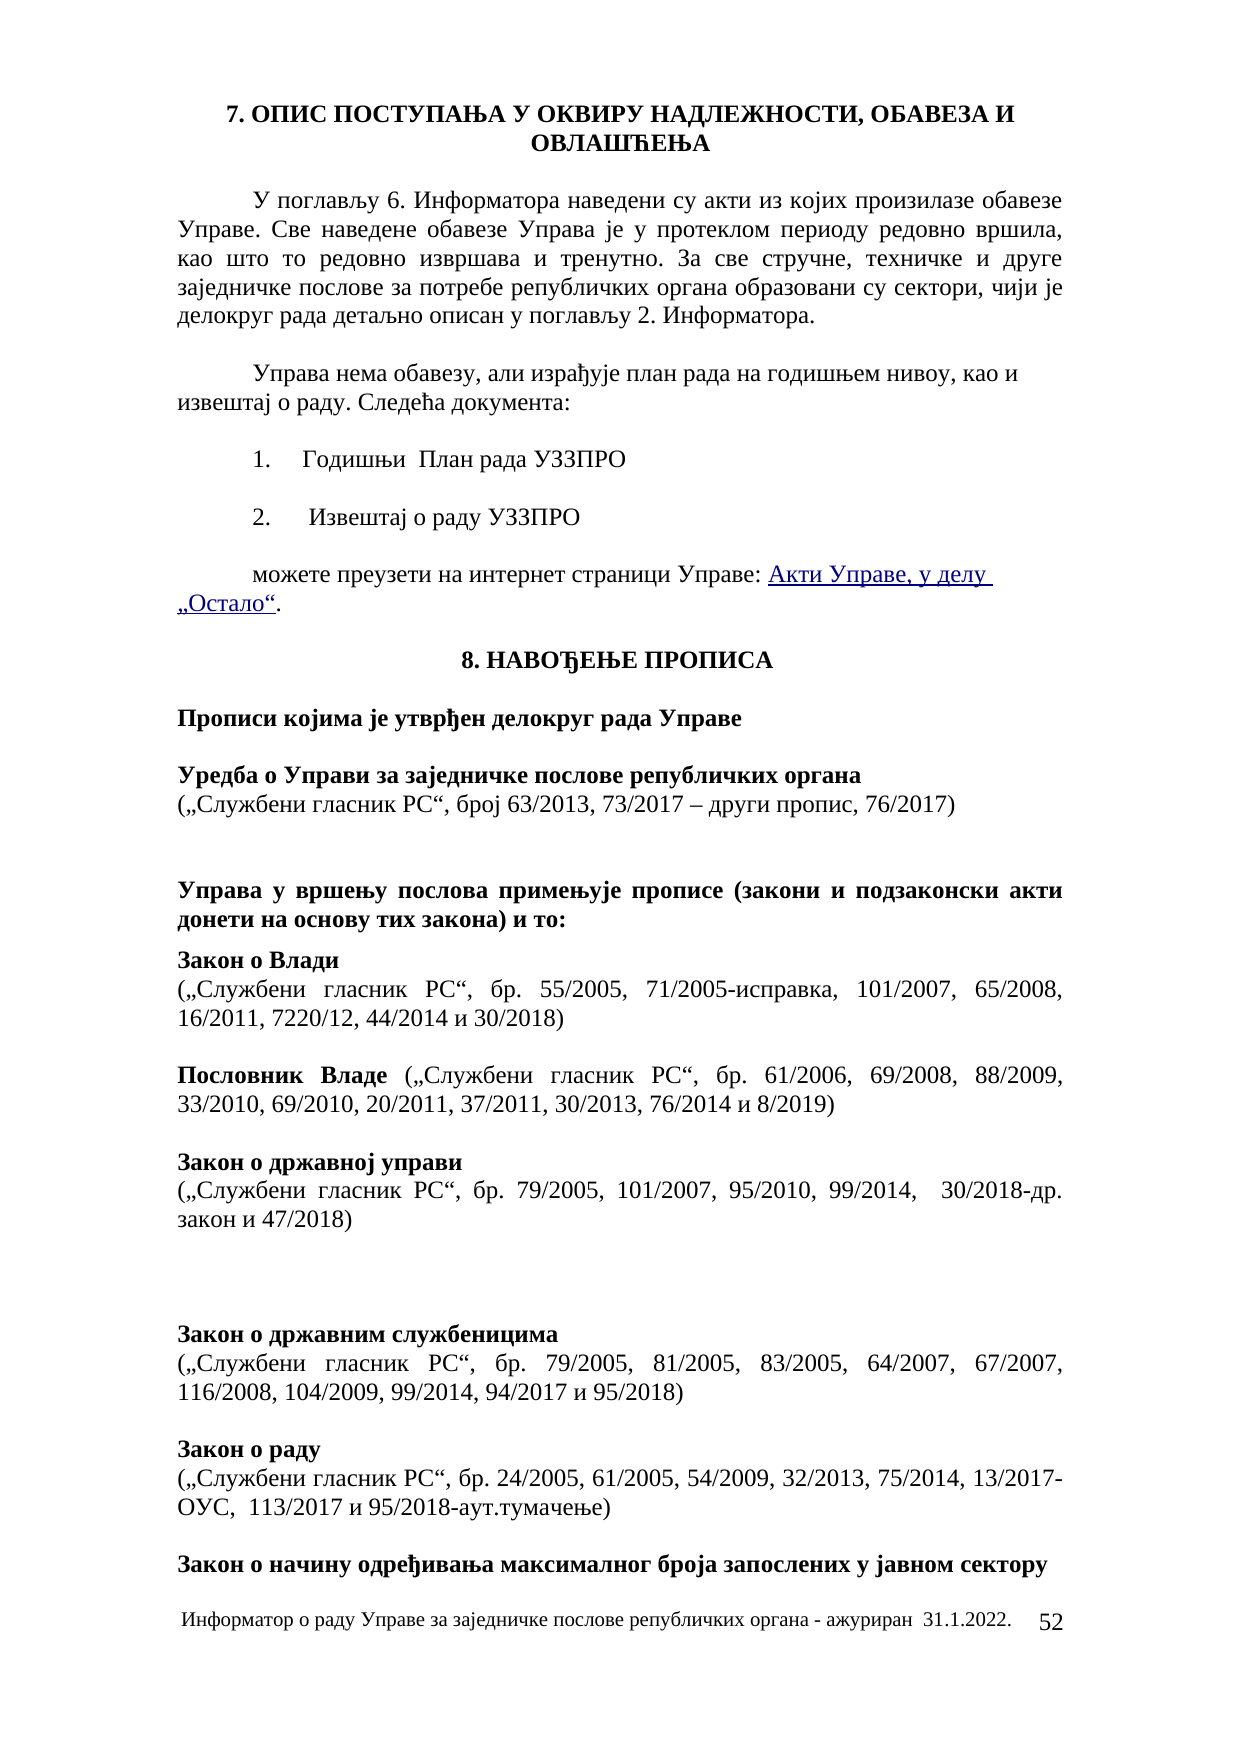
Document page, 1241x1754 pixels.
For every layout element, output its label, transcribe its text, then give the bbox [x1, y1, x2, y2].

text Закон о начину одређивања максималног броја запослених у јавном сектору [177, 1549, 1063, 1578]
list Годишњи План рада УЗЗПРО [252, 444, 1063, 473]
text Закон о државној управи [177, 1147, 1063, 1176]
text („Службени гласник РС“, бр. 79/2005, 81/2005, 83/2005, 64/2007, 67/2007, 116/2008, 104/2009, 99/2014, 94/2017 и 95/2018) [177, 1348, 1063, 1406]
text Прописи којима је утврђен делокруг рада Управе [177, 703, 1063, 732]
text 8. НАВОЂЕЊЕ ПРОПИСА [177, 646, 1063, 674]
text („Службени гласник РС“, бр. 79/2005, 101/2007, 95/2010, 99/2014, 30/2018-др. закон и 47/2018) [177, 1176, 1063, 1233]
text Закон о државним службеницима [177, 1319, 1063, 1348]
text („Службени гласник РС“, бр. 24/2005, 61/2005, 54/2009, 32/2013, 75/2014, 13/2017-ОУС, 113/2017 и 95/2018-аут.тумачење) [177, 1463, 1063, 1521]
text Пословник Владе („Службени гласник РС“, бр. 61/2006, 69/2008, 88/2009, 33/2010, 69/2010, 20/2011, 37/2011, 30/2013, 76/2014 и 8/2019) [177, 1061, 1063, 1118]
text У поглављу 6. Информатора наведени су акти из којих произилазе обавезе Управе. Све наведене обавезе Управа је у протеклом периоду редовно вршила, као што то редовно извршава и тренутно. За све стручне, техничке и друге заједничке послове за потребе републичких органа образовани су сектори, чији је делокруг рада детаљно описан у поглављу 2. Информатора. [177, 186, 1063, 329]
text Закон о раду [177, 1434, 1063, 1463]
text 7. ОПИС ПОСТУПАЊА У ОКВИРУ НАДЛЕЖНОСТИ, ОБАВЕЗА И ОВЛАШЋЕЊА [177, 99, 1063, 157]
text Управа нема обавезу, али израђује план рада на годишњем нивоу, као и извештај о раду. Следећа документа: [177, 358, 1063, 416]
text Управа у вршењу послова примењује прописе (закони и подзаконски акти донети на основу тих закона) и то: [177, 876, 1063, 933]
text Закон о Влади [177, 946, 1063, 974]
text („Службени гласник РС“, бр. 55/2005, 71/2005-исправка, 101/2007, 65/2008, 16/2011, 7220/12, 44/2014 и 30/2018) [177, 974, 1063, 1032]
text Уредба о Управи за заједничке послове републичких органа [177, 761, 1063, 789]
text 2. Извештај о раду УЗЗПРО [177, 502, 1063, 531]
text („Службени гласник РС“, број 63/2013, 73/2017 – други пропис, 76/2017) [177, 789, 1063, 818]
text можете преузети на интернет страници Управе: Акти Управе, у делу „Остало“. [177, 559, 1063, 617]
